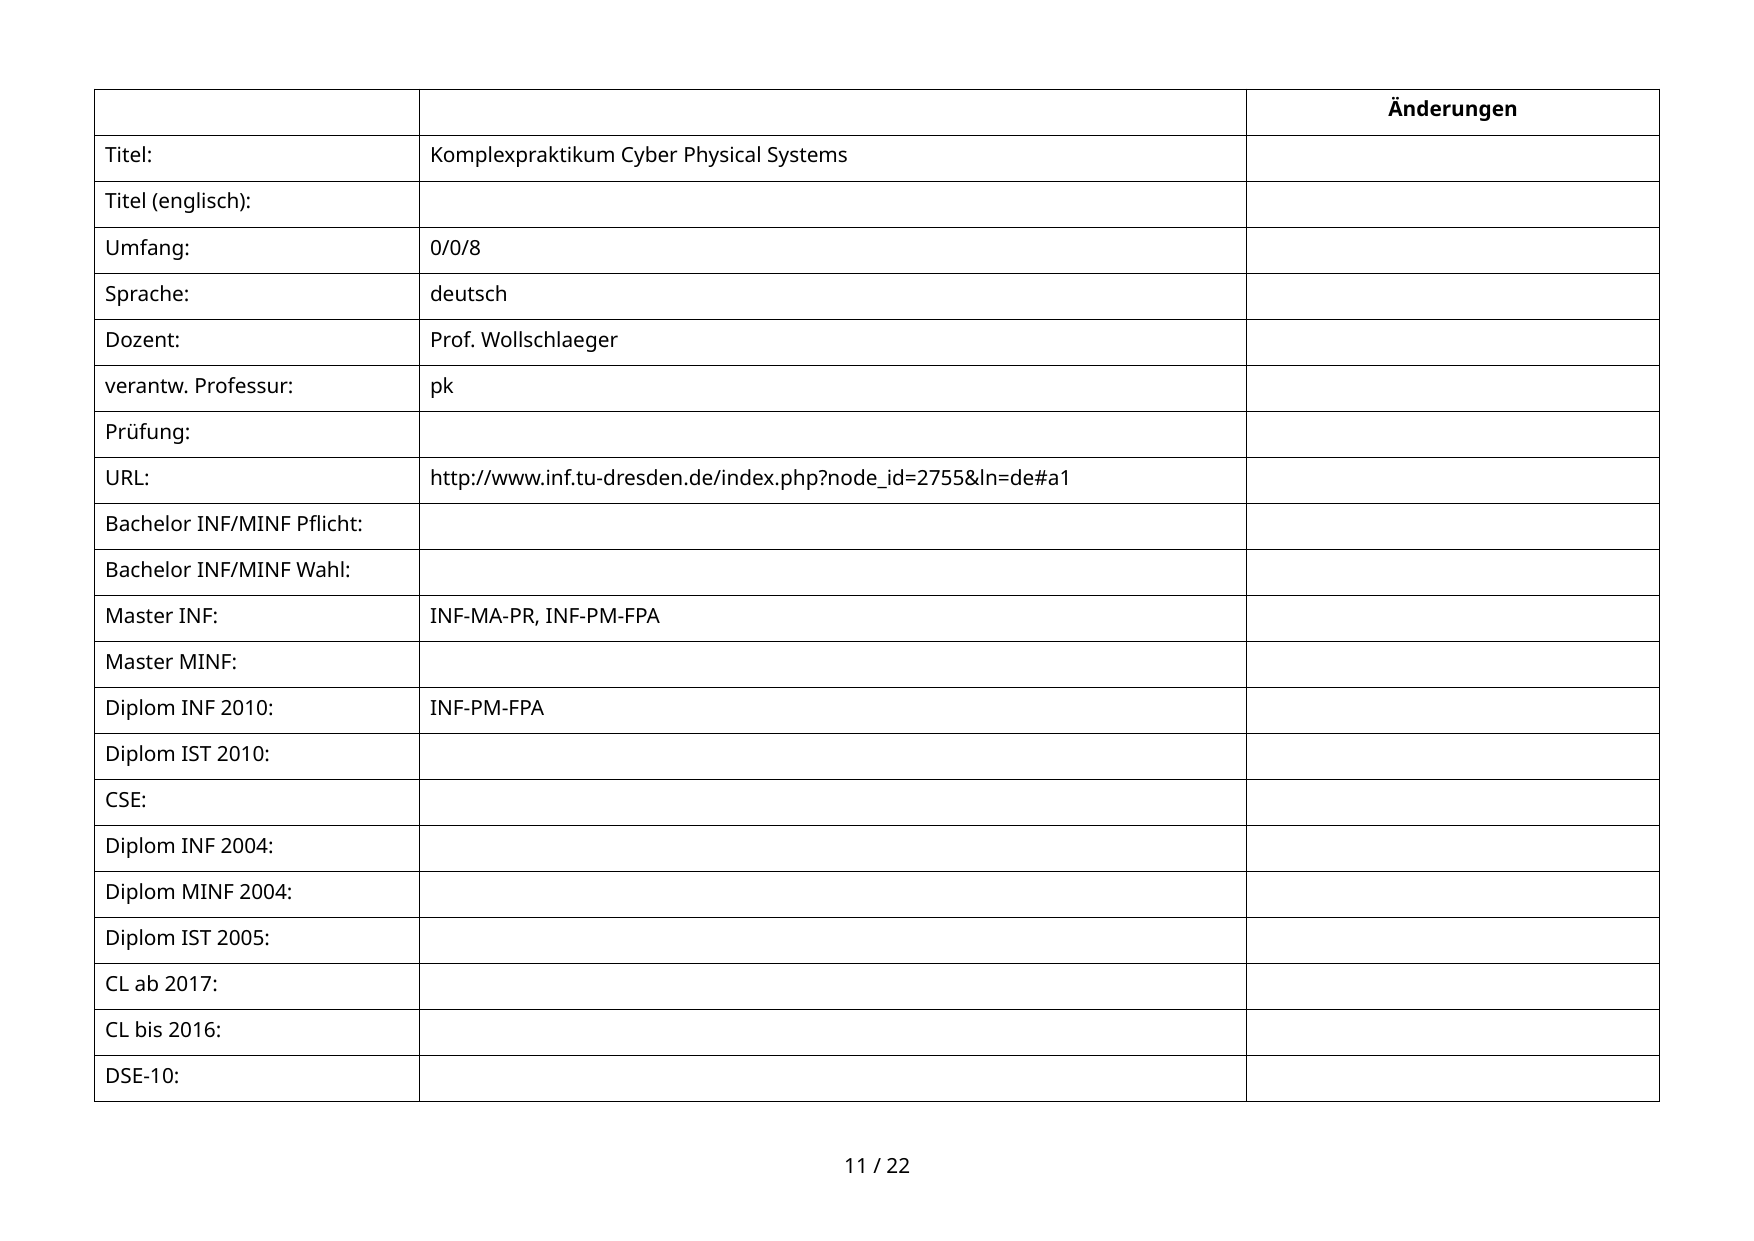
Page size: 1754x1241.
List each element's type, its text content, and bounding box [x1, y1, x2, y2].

table_cell [1247, 1010, 1659, 1055]
table_cell [1247, 274, 1659, 319]
table_cell [1247, 412, 1659, 457]
table_cell [1247, 550, 1659, 595]
table_cell [420, 504, 1246, 549]
table_cell pk [420, 366, 1246, 411]
table_cell CL ab 2017: [95, 964, 419, 1009]
table_cell Sprache: [95, 274, 419, 319]
table_cell [1247, 596, 1659, 641]
table_cell [1247, 826, 1659, 871]
table_cell [1247, 458, 1659, 503]
table_cell CSE: [95, 780, 419, 825]
table_cell [1247, 780, 1659, 825]
table_cell 0/0/8 [420, 228, 1246, 273]
table_cell [420, 826, 1246, 871]
table_header [420, 90, 1246, 134]
table_cell [420, 182, 1246, 227]
table_cell [420, 918, 1246, 963]
table_cell Diplom MINF 2004: [95, 872, 419, 917]
table_cell [420, 412, 1246, 457]
table_cell [1247, 136, 1659, 181]
table_header Änderungen [1247, 90, 1659, 134]
table_cell Diplom IST 2010: [95, 734, 419, 779]
table_cell [420, 964, 1246, 1009]
table_cell http://www.inf.tu-dresden.de/index.php?node_id=2755&ln=de#a1 [420, 458, 1246, 503]
table_cell [1247, 504, 1659, 549]
table_cell [1247, 366, 1659, 411]
table_cell [420, 550, 1246, 595]
table_cell [1247, 1056, 1659, 1101]
table_cell [420, 1010, 1246, 1055]
table_cell DSE-10: [95, 1056, 419, 1101]
table_header [95, 90, 419, 134]
table_cell [1247, 918, 1659, 963]
table_cell [1247, 734, 1659, 779]
table_cell [420, 642, 1246, 687]
table_cell INF-MA-PR, INF-PM-FPA [420, 596, 1246, 641]
table_cell Dozent: [95, 320, 419, 365]
table_cell Prof. Wollschlaeger [420, 320, 1246, 365]
table_cell [420, 780, 1246, 825]
table_cell Diplom INF 2004: [95, 826, 419, 871]
table_cell [420, 1056, 1246, 1101]
table_cell Diplom INF 2010: [95, 688, 419, 733]
table_cell [420, 734, 1246, 779]
table_cell [1247, 642, 1659, 687]
table_cell deutsch [420, 274, 1246, 319]
table_cell Titel (englisch): [95, 182, 419, 227]
table_cell URL: [95, 458, 419, 503]
table_cell [1247, 964, 1659, 1009]
table_cell [420, 872, 1246, 917]
table_cell Umfang: [95, 228, 419, 273]
table_cell Titel: [95, 136, 419, 181]
table_cell Master MINF: [95, 642, 419, 687]
table_cell [1247, 872, 1659, 917]
table_cell [1247, 228, 1659, 273]
table_cell [1247, 688, 1659, 733]
table_cell [1247, 182, 1659, 227]
table_cell [1247, 320, 1659, 365]
table_cell verantw. Professur: [95, 366, 419, 411]
table_cell Komplexpraktikum Cyber Physical Systems [420, 136, 1246, 181]
table_cell Master INF: [95, 596, 419, 641]
table_cell CL bis 2016: [95, 1010, 419, 1055]
table_cell Bachelor INF/MINF Wahl: [95, 550, 419, 595]
table_cell Prüfung: [95, 412, 419, 457]
table_cell Bachelor INF/MINF Pflicht: [95, 504, 419, 549]
table_cell INF-PM-FPA [420, 688, 1246, 733]
table_cell Diplom IST 2005: [95, 918, 419, 963]
